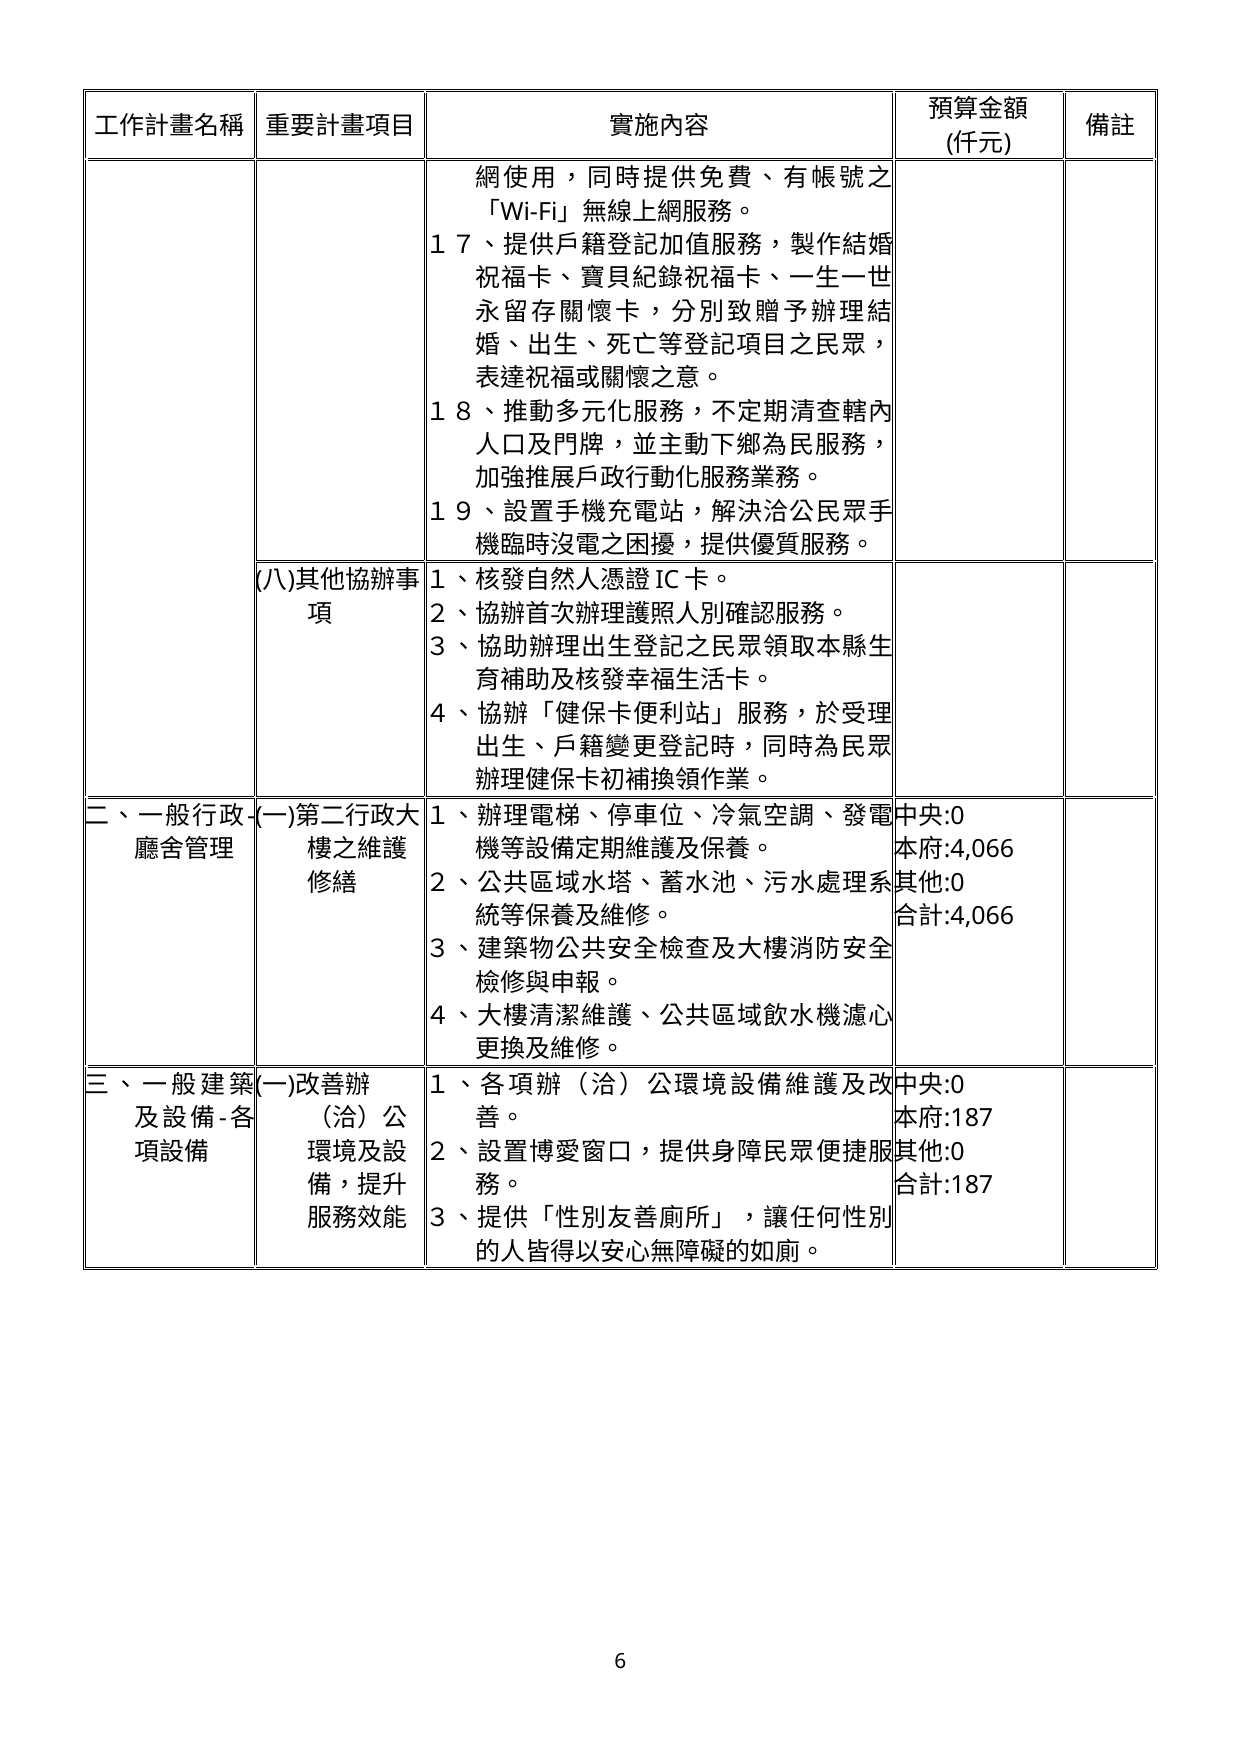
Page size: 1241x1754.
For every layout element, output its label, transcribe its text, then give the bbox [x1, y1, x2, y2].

table_cell １、核發自然人憑證IC卡。 ２、協辦首次辦理護照人別確認服務。 ３、協助辦理出生登記之民眾領取本縣生育補助及核發幸福生活卡。 ４、協辦「健保卡便利站」服務，於受理出生、戶籍變更登記時，同時為民眾辦理健保卡初補換領作業。 [427, 563, 892, 796]
table_header 重要計畫項目 [255, 90, 425, 158]
table_cell １、辦理電梯、停車位、冷氣空調、發電機等設備定期維護及保養。 ２、公共區域水塔、蓄水池、污水處理系統等保養及維修。 ３、建築物公共安全檢查及大樓消防安全檢修與申報。 ４、大樓清潔維護、公共區域飲水機濾心更換及維修。 [427, 799, 892, 1064]
table_cell 三、一般建築及設備-各項設備 [84, 1065, 255, 1267]
table_header 預算金額 (仟元) [894, 90, 1064, 158]
table_header 實施內容 [425, 90, 893, 158]
table_cell (一)第二行政大樓之維護修繕 [257, 799, 424, 1064]
table_cell [1064, 158, 1156, 560]
table_cell [896, 563, 1063, 796]
table_cell [84, 158, 255, 796]
table_cell [1064, 560, 1156, 796]
table_cell 網使用，同時提供免費、有帳號之「Wi-Fi」無線上網服務。 １７、提供戶籍登記加值服務，製作結婚祝福卡、寶貝紀錄祝福卡、一生一世永留存關懷卡，分別致贈予辦理結婚、出生、死亡等登記項目之民眾，表達祝福或關懷之意。 １８、推動多元化服務，不定期清查轄內人口及門牌，並主動下鄉為民服務，加強推展戶政行動化服務業務。 １９、設置手機充電站，解決洽公民眾手機臨時沒電之困擾，提供優質服務。 [427, 161, 892, 560]
table_cell (一)改善辦（洽）公環境及設備，提升服務效能 [255, 1068, 425, 1267]
table_cell (八)其他協辦事項 [257, 563, 424, 796]
table_cell １、各項辦（洽）公環境設備維護及改善。 ２、設置博愛窗口，提供身障民眾便捷服務。 ３、提供「性別友善廁所」，讓任何性別的人皆得以安心無障礙的如廁。 [425, 1065, 893, 1267]
table_header 工作計畫名稱 [84, 90, 255, 158]
table_header 備註 [1064, 90, 1156, 158]
table_cell [1064, 1065, 1156, 1267]
table_cell 中央:0 本府:187 其他:0 合計:187 [894, 1068, 1064, 1267]
table_cell [896, 161, 1063, 560]
table_cell [1066, 796, 1156, 1064]
table_cell [257, 161, 424, 560]
table_cell 中央:0 本府:4,066 其他:0 合計:4,066 [896, 799, 1063, 1064]
table_cell 二、一般行政-廳舍管理 [84, 796, 255, 1064]
